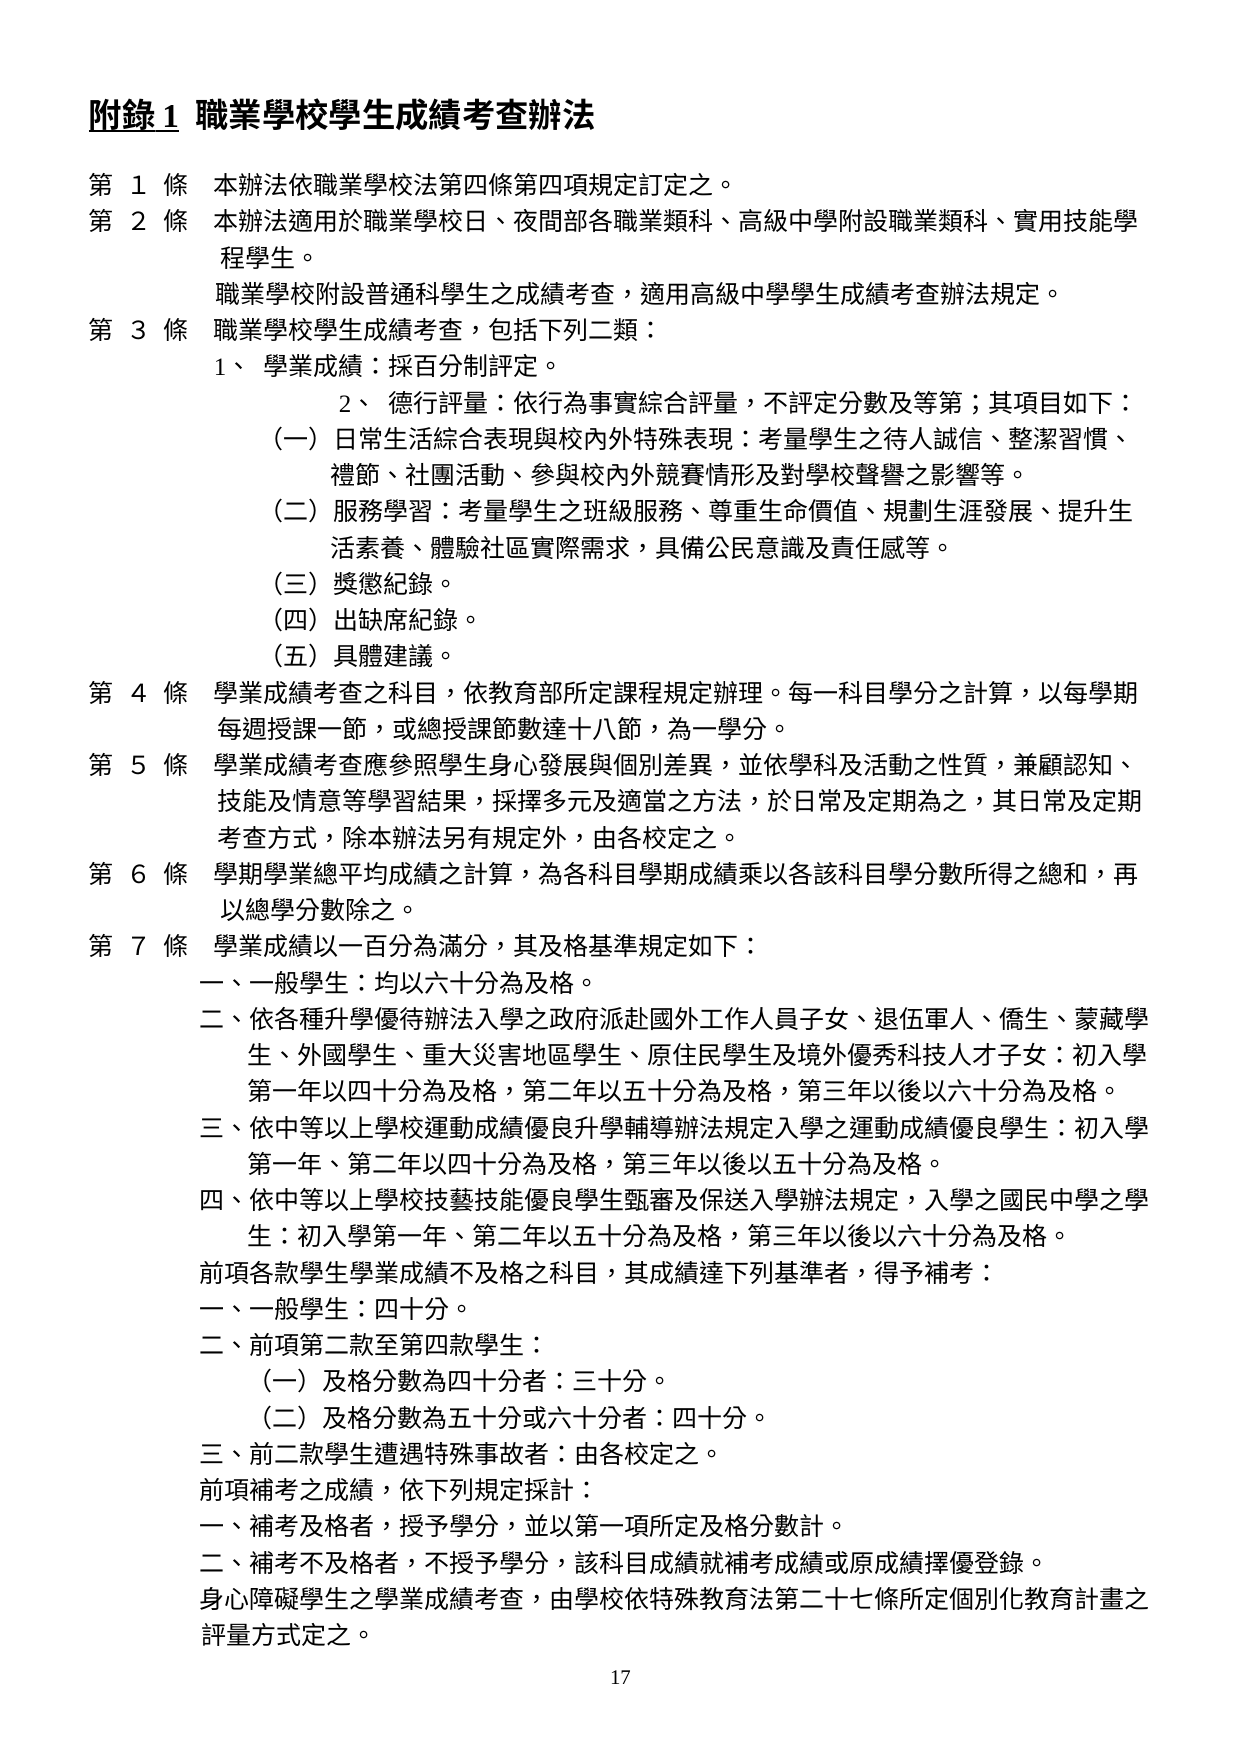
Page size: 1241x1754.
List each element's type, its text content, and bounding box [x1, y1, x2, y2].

text 三、前二款學生遭遇特殊事故者：由各校定之。 [199, 1434, 1152, 1471]
text 一、補考及格者，授予學分，並以第一項所定及格分數計。 [89, 1507, 1152, 1543]
list 德行評量：依行為事實綜合評量，不評定分數及等第；其項目如下： [339, 383, 1152, 419]
text 三、依中等以上學校運動成績優良升學輔導辦法規定入學之運動成績優良學生：初入學第一年、第二年以四十分為及格，第三年以後以五十分為及格。 [199, 1108, 1152, 1181]
text 四、依中等以上學校技藝技能優良學生甄審及保送入學辦法規定，入學之國民中學之學生：初入學第一年、第二年以五十分為及格，第三年以後以六十分為及格。 [199, 1181, 1152, 1253]
text 第 １ 條 本辦法依職業學校法第四條第四項規定訂定之。 [89, 166, 1152, 202]
text （一）及格分數為四十分者：三十分。 [247, 1362, 1152, 1398]
text （一）日常生活綜合表現與校內外特殊表現：考量學生之待人誠信、整潔習慣、禮節、社團活動、參與校內外競賽情形及對學校聲譽之影響等。 [258, 419, 1152, 492]
text 二、前項第二款至第四款學生： [199, 1326, 1152, 1362]
text 二、依各種升學優待辦法入學之政府派赴國外工作人員子女、退伍軍人、僑生、蒙藏學生、外國學生、重大災害地區學生、原住民學生及境外優秀科技人才子女：初入學第一年以四十分為及格，第二年以五十分為及格，第三年以後以六十分為及格。 [199, 999, 1152, 1108]
text 職業學校附設普通科學生之成績考查，適用高級中學學生成績考查辦法規定。 [216, 274, 1152, 311]
text （二）及格分數為五十分或六十分者：四十分。 [247, 1398, 1152, 1434]
text 一、一般學生：均以六十分為及格。 [199, 963, 1152, 999]
text （四）出缺席紀錄。 [258, 601, 1152, 637]
text 第 ７ 條 學業成績以一百分為滿分，其及格基準規定如下： [89, 927, 1152, 963]
text 前項各款學生學業成績不及格之科目，其成績達下列基準者，得予補考： [199, 1253, 1152, 1289]
text 附錄1 職業學校學生成績考查辦法 [89, 89, 1152, 137]
text 第 ４ 條 學業成績考查之科目，依教育部所定課程規定辦理。每一科目學分之計算，以每學期每週授課一節，或總授課節數達十八節，為一學分。 [89, 673, 1152, 746]
list 學業成績：採百分制評定。 [214, 347, 1152, 383]
text 一、一般學生：四十分。 [199, 1289, 1152, 1326]
text 第 ５ 條 學業成績考查應參照學生身心發展與個別差異，並依學科及活動之性質，兼顧認知、技能及情意等學習結果，採擇多元及適當之方法，於日常及定期為之，其日常及定期考查方式，除本辦法另有規定外，由各校定之。 [89, 746, 1152, 854]
text （二）服務學習：考量學生之班級服務、尊重生命價值、規劃生涯發展、提升生活素養、體驗社區實際需求，具備公民意識及責任感等。 [258, 492, 1152, 564]
text 第 ２ 條 本辦法適用於職業學校日、夜間部各職業類科、高級中學附設職業類科、實用技能學程學生。 [89, 202, 1152, 274]
text 身心障礙學生之學業成績考查，由學校依特殊教育法第二十七條所定個別化教育計畫之評量方式定之。 [199, 1579, 1152, 1652]
text 第 ３ 條 職業學校學生成績考查，包括下列二類： [89, 311, 1152, 347]
text （三）獎懲紀錄。 [258, 564, 1152, 601]
text （五）具體建議。 [258, 637, 1152, 673]
text 二、補考不及格者，不授予學分，該科目成績就補考成績或原成績擇優登錄。 [89, 1543, 1152, 1579]
text 前項補考之成績，依下列規定採計： [89, 1471, 1152, 1507]
text 第 ６ 條 學期學業總平均成績之計算，為各科目學期成績乘以各該科目學分數所得之總和，再以總學分數除之。 [89, 854, 1152, 927]
